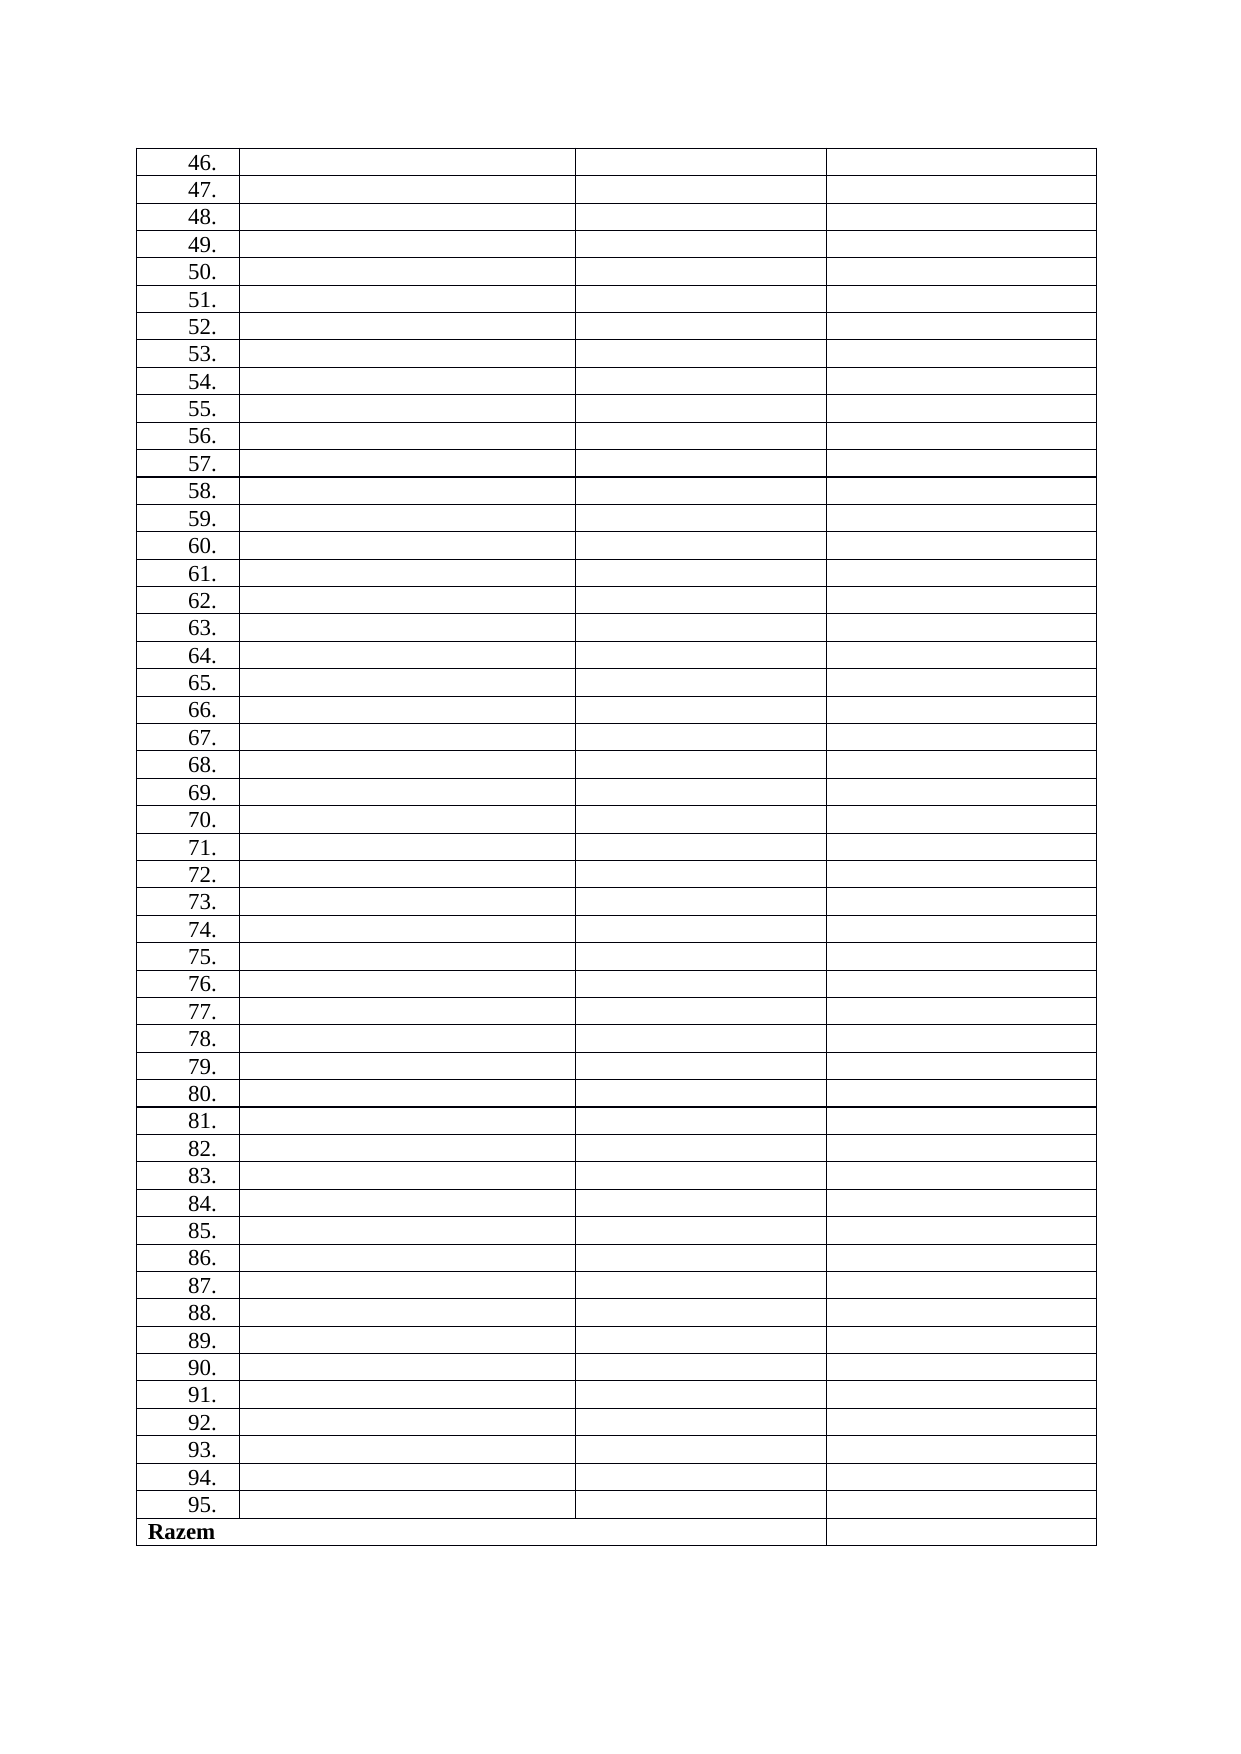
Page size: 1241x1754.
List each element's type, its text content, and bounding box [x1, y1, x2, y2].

table_cell [827, 450, 1096, 476]
table_cell [240, 1245, 575, 1271]
table_cell [827, 1272, 1096, 1298]
table_cell [827, 642, 1096, 668]
table_cell [827, 1464, 1096, 1490]
table_cell [240, 176, 575, 202]
table_cell [827, 1327, 1096, 1353]
table_cell [240, 1299, 575, 1326]
table_cell [576, 779, 826, 805]
table_cell [827, 916, 1096, 942]
table_cell [576, 943, 826, 969]
table_cell [576, 587, 826, 613]
table_cell [576, 1053, 826, 1079]
table_cell [576, 724, 826, 750]
table_cell [576, 642, 826, 668]
table_cell [576, 834, 826, 860]
table_cell [137, 423, 239, 449]
table_cell [240, 1381, 575, 1408]
table_cell [576, 423, 826, 449]
table_cell [240, 1217, 575, 1243]
table_cell [240, 861, 575, 887]
table_cell [827, 751, 1096, 778]
table_cell [137, 669, 239, 696]
table_cell [576, 478, 826, 504]
table_cell [827, 1025, 1096, 1052]
table_cell [240, 1190, 575, 1216]
table_cell [827, 286, 1096, 312]
table_cell [827, 1381, 1096, 1408]
table_cell [576, 614, 826, 641]
table_cell [240, 1162, 575, 1189]
table_cell [137, 1135, 239, 1161]
table_cell [240, 916, 575, 942]
table_cell [137, 834, 239, 860]
table_cell [576, 806, 826, 832]
table_cell [137, 971, 239, 997]
table_cell [827, 669, 1096, 696]
table_cell [240, 1464, 575, 1490]
table_cell [137, 231, 239, 257]
table_cell [240, 368, 575, 394]
table_cell [827, 724, 1096, 750]
table_cell [576, 560, 826, 586]
table_cell [576, 1162, 826, 1189]
table_cell [827, 204, 1096, 230]
table_cell [576, 204, 826, 230]
table_cell [576, 1491, 826, 1517]
table_cell [137, 176, 239, 202]
table_cell [137, 1217, 239, 1243]
table_cell [240, 642, 575, 668]
table_cell [137, 1327, 239, 1353]
table_cell [137, 313, 239, 339]
table_cell [137, 505, 239, 531]
table_cell [137, 286, 239, 312]
table_cell [576, 176, 826, 202]
table_cell [576, 1381, 826, 1408]
table_cell [240, 204, 575, 230]
table_cell [137, 724, 239, 750]
table_cell [827, 806, 1096, 832]
table_cell [240, 450, 575, 476]
table_cell [137, 642, 239, 668]
table_cell [827, 1519, 1096, 1545]
table_cell [827, 395, 1096, 422]
table_cell [827, 861, 1096, 887]
table_cell [827, 176, 1096, 202]
table_cell [827, 614, 1096, 641]
table_cell [240, 1080, 575, 1106]
table_cell [137, 779, 239, 805]
table_cell [137, 1381, 239, 1408]
table_cell [240, 258, 575, 284]
table_cell [137, 751, 239, 778]
table_cell [137, 888, 239, 915]
table_cell [576, 1217, 826, 1243]
table_cell [576, 532, 826, 558]
table_cell [827, 423, 1096, 449]
table_cell [240, 1025, 575, 1052]
table_cell [240, 1135, 575, 1161]
table_cell [576, 697, 826, 723]
table_cell [576, 1299, 826, 1326]
table_cell [576, 1409, 826, 1435]
table_cell [576, 888, 826, 915]
table_cell [240, 697, 575, 723]
table_cell [240, 1327, 575, 1353]
table_cell [576, 1108, 826, 1134]
table_cell [827, 1108, 1096, 1134]
table_cell [240, 724, 575, 750]
table_cell [240, 1053, 575, 1079]
table_cell [240, 423, 575, 449]
table_cell [240, 614, 575, 641]
table_cell [137, 1354, 239, 1380]
table_cell [576, 1245, 826, 1271]
table_cell [827, 478, 1096, 504]
table_cell [576, 368, 826, 394]
table_cell [576, 286, 826, 312]
table_cell [576, 669, 826, 696]
table_cell [827, 697, 1096, 723]
table_cell [576, 1464, 826, 1490]
table_cell [827, 1409, 1096, 1435]
table_cell [827, 943, 1096, 969]
table_cell [137, 560, 239, 586]
table_cell [827, 1354, 1096, 1380]
table_cell [576, 971, 826, 997]
table_cell [827, 587, 1096, 613]
table_cell [137, 258, 239, 284]
table_cell [576, 1135, 826, 1161]
table_cell [240, 888, 575, 915]
table_cell [137, 806, 239, 832]
table_cell [240, 587, 575, 613]
table_cell [240, 478, 575, 504]
table_cell [137, 697, 239, 723]
table_cell [240, 943, 575, 969]
table_cell [137, 998, 239, 1024]
table_cell [576, 231, 826, 257]
table_cell [240, 1436, 575, 1463]
table_cell [576, 1025, 826, 1052]
table_cell [137, 1053, 239, 1079]
table_cell [827, 258, 1096, 284]
table_cell [576, 313, 826, 339]
table_cell [240, 395, 575, 422]
table_cell [576, 149, 826, 175]
table_cell [827, 313, 1096, 339]
table_cell Razem [137, 1519, 826, 1545]
table_cell [827, 1135, 1096, 1161]
table_cell [827, 998, 1096, 1024]
table_cell [576, 1436, 826, 1463]
table_cell [137, 916, 239, 942]
table_cell [827, 971, 1096, 997]
table_cell [576, 1327, 826, 1353]
table_cell [137, 1025, 239, 1052]
table_cell [240, 834, 575, 860]
table_cell [240, 1491, 575, 1517]
table_cell [240, 751, 575, 778]
table_cell [576, 1080, 826, 1106]
table_cell [576, 916, 826, 942]
table_cell [137, 340, 239, 367]
table_cell [576, 1354, 826, 1380]
table_cell [576, 998, 826, 1024]
table_cell [827, 834, 1096, 860]
table_cell [240, 971, 575, 997]
table_cell [827, 368, 1096, 394]
table_cell [137, 450, 239, 476]
table_cell [137, 1080, 239, 1106]
table_cell [827, 505, 1096, 531]
table_cell [576, 751, 826, 778]
table_cell [827, 149, 1096, 175]
table_cell [240, 340, 575, 367]
table_cell [827, 1217, 1096, 1243]
table_cell [827, 888, 1096, 915]
table_cell [137, 1464, 239, 1490]
table_cell [240, 532, 575, 558]
table_cell [827, 1245, 1096, 1271]
table_cell [240, 779, 575, 805]
table_cell [137, 1245, 239, 1271]
table_cell [576, 450, 826, 476]
table_cell [137, 861, 239, 887]
table_cell [827, 1190, 1096, 1216]
table_cell [827, 340, 1096, 367]
table_cell [137, 395, 239, 422]
table_cell [137, 149, 239, 175]
table_cell [240, 998, 575, 1024]
table_cell [240, 1272, 575, 1298]
table_cell [827, 1053, 1096, 1079]
table_cell [137, 1190, 239, 1216]
table_cell [137, 614, 239, 641]
table_cell [576, 505, 826, 531]
table_cell [137, 204, 239, 230]
table_cell [137, 587, 239, 613]
table_cell [827, 779, 1096, 805]
table_cell [240, 149, 575, 175]
table_cell [827, 560, 1096, 586]
table_cell [576, 395, 826, 422]
table_cell [827, 1491, 1096, 1517]
table_cell [240, 505, 575, 531]
table_cell [576, 861, 826, 887]
table_cell [827, 1162, 1096, 1189]
table_cell [137, 943, 239, 969]
table_cell [827, 1299, 1096, 1326]
table_cell [240, 231, 575, 257]
table_cell [576, 1190, 826, 1216]
table_cell [137, 1162, 239, 1189]
table_cell [240, 669, 575, 696]
table_cell [137, 1108, 239, 1134]
table_cell [576, 340, 826, 367]
table_cell [827, 1436, 1096, 1463]
table_cell [240, 1409, 575, 1435]
table_cell [137, 1272, 239, 1298]
table_cell [240, 806, 575, 832]
table_cell [137, 478, 239, 504]
table_cell [827, 532, 1096, 558]
table_cell [137, 368, 239, 394]
table_cell [137, 1409, 239, 1435]
table_cell [137, 1436, 239, 1463]
table_cell [576, 258, 826, 284]
table_cell [827, 231, 1096, 257]
table_cell [137, 1491, 239, 1517]
table_cell [240, 1108, 575, 1134]
table_cell [137, 532, 239, 558]
table_cell [240, 313, 575, 339]
table_cell [827, 1080, 1096, 1106]
table_cell [240, 286, 575, 312]
table_cell [240, 560, 575, 586]
table_cell [576, 1272, 826, 1298]
table_cell [137, 1299, 239, 1326]
table_cell [240, 1354, 575, 1380]
